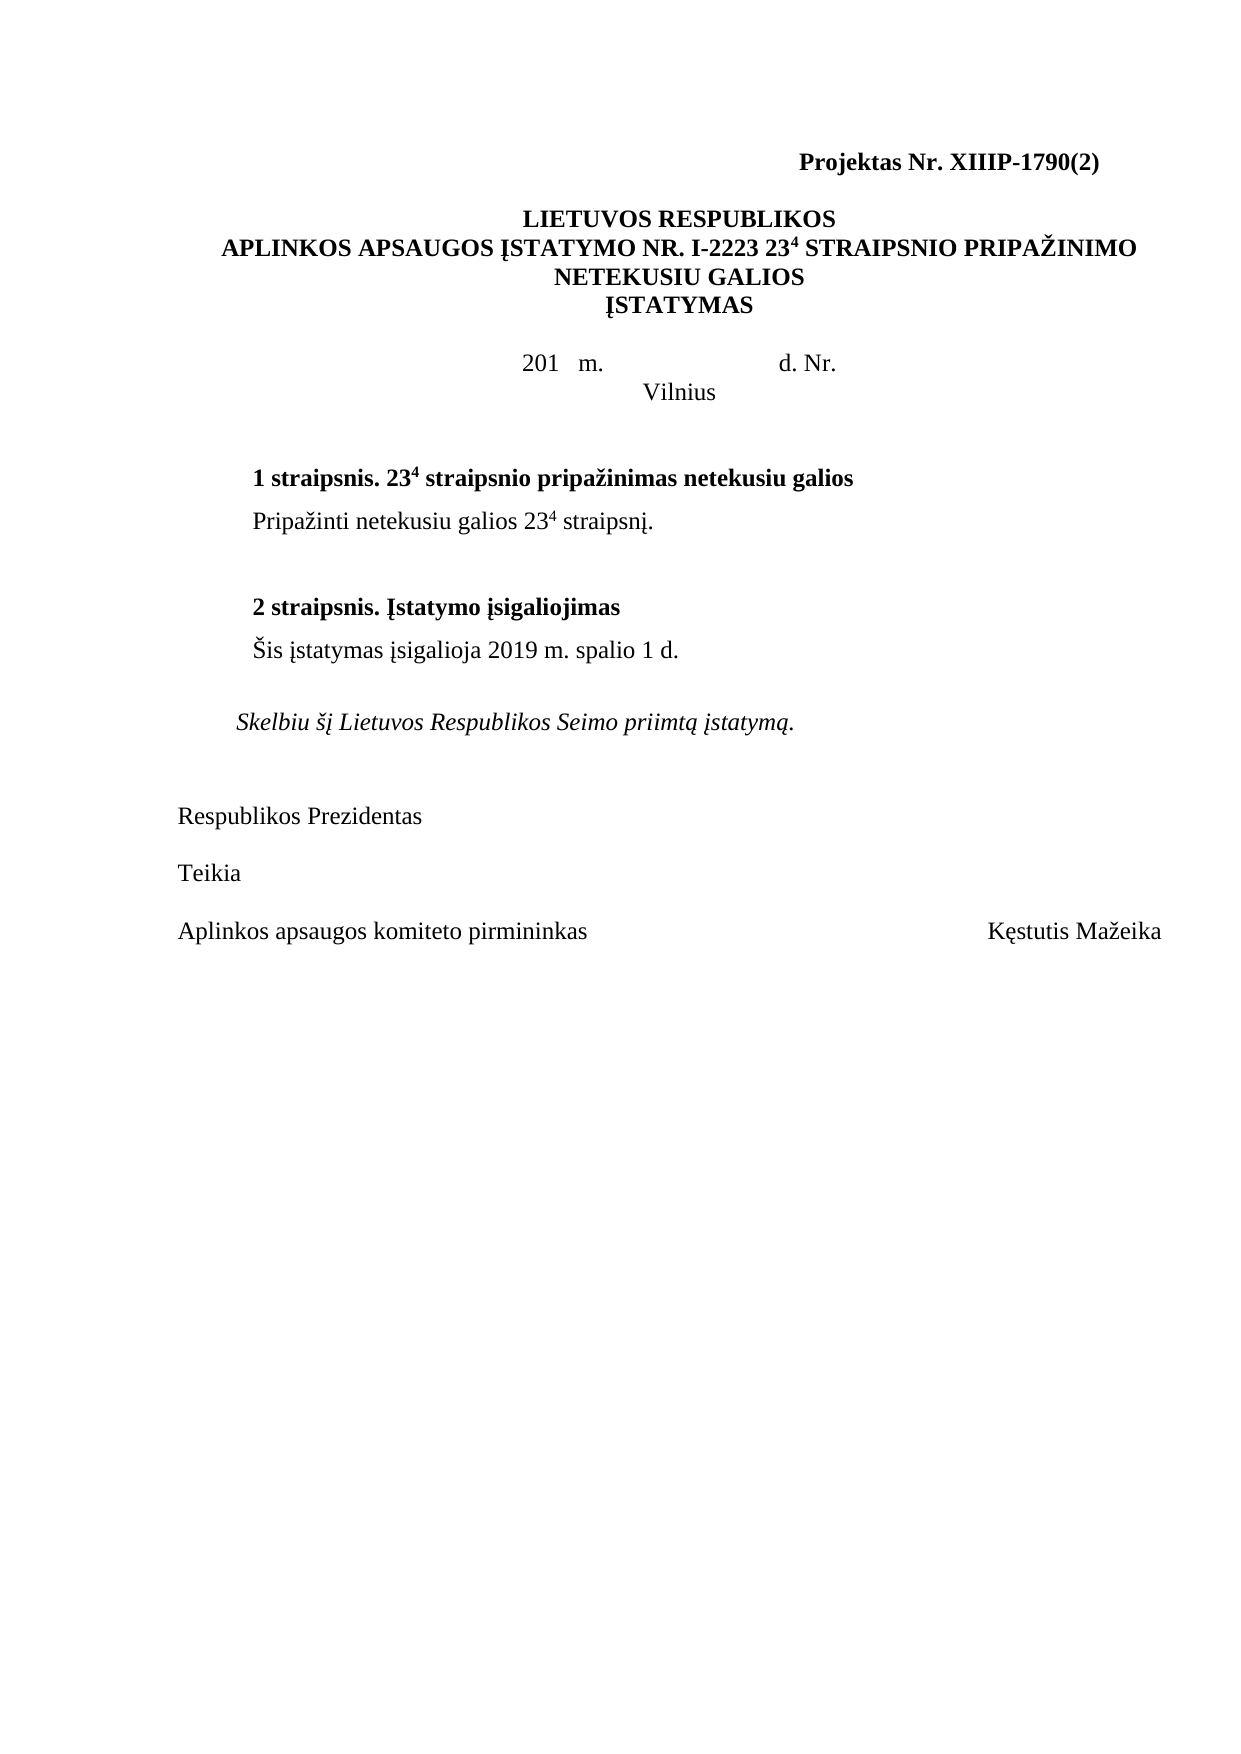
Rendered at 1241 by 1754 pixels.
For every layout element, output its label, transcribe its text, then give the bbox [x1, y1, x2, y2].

text 1 straipsnis. 234 straipsnio pripažinimas netekusiu galios [177, 463, 1181, 492]
text Projektas Nr. XIIIP-1790(2) [582, 147, 1181, 176]
text Skelbiu šį Lietuvos Respublikos Seimo priimtą įstatymą. [177, 707, 1181, 736]
text 2 straipsnis. Įstatymo įsigaliojimas [177, 592, 1181, 621]
text LIETUVOS RESPUBLIKOS [177, 204, 1181, 233]
text ĮSTATYMAS [177, 291, 1181, 319]
text Respublikos Prezidentas [177, 801, 1181, 830]
text Aplinkos apsaugos komiteto pirmininkas Kęstutis Mažeika [177, 916, 1181, 945]
text Teikia [177, 858, 1181, 887]
text Šis įstatymas įsigalioja 2019 m. spalio 1 d. [177, 636, 1181, 664]
text Pripažinti netekusiu galios 234 straipsnį. [177, 506, 1181, 535]
text APLINKOS APSAUGOS ĮSTATYMO NR. I-2223 234 STRAIPSNIO PRIPAŽINIMO NETEKUSIU GALIOS [177, 233, 1181, 291]
text 201 m. d. Nr. [177, 348, 1181, 377]
text Vilnius [177, 377, 1181, 406]
